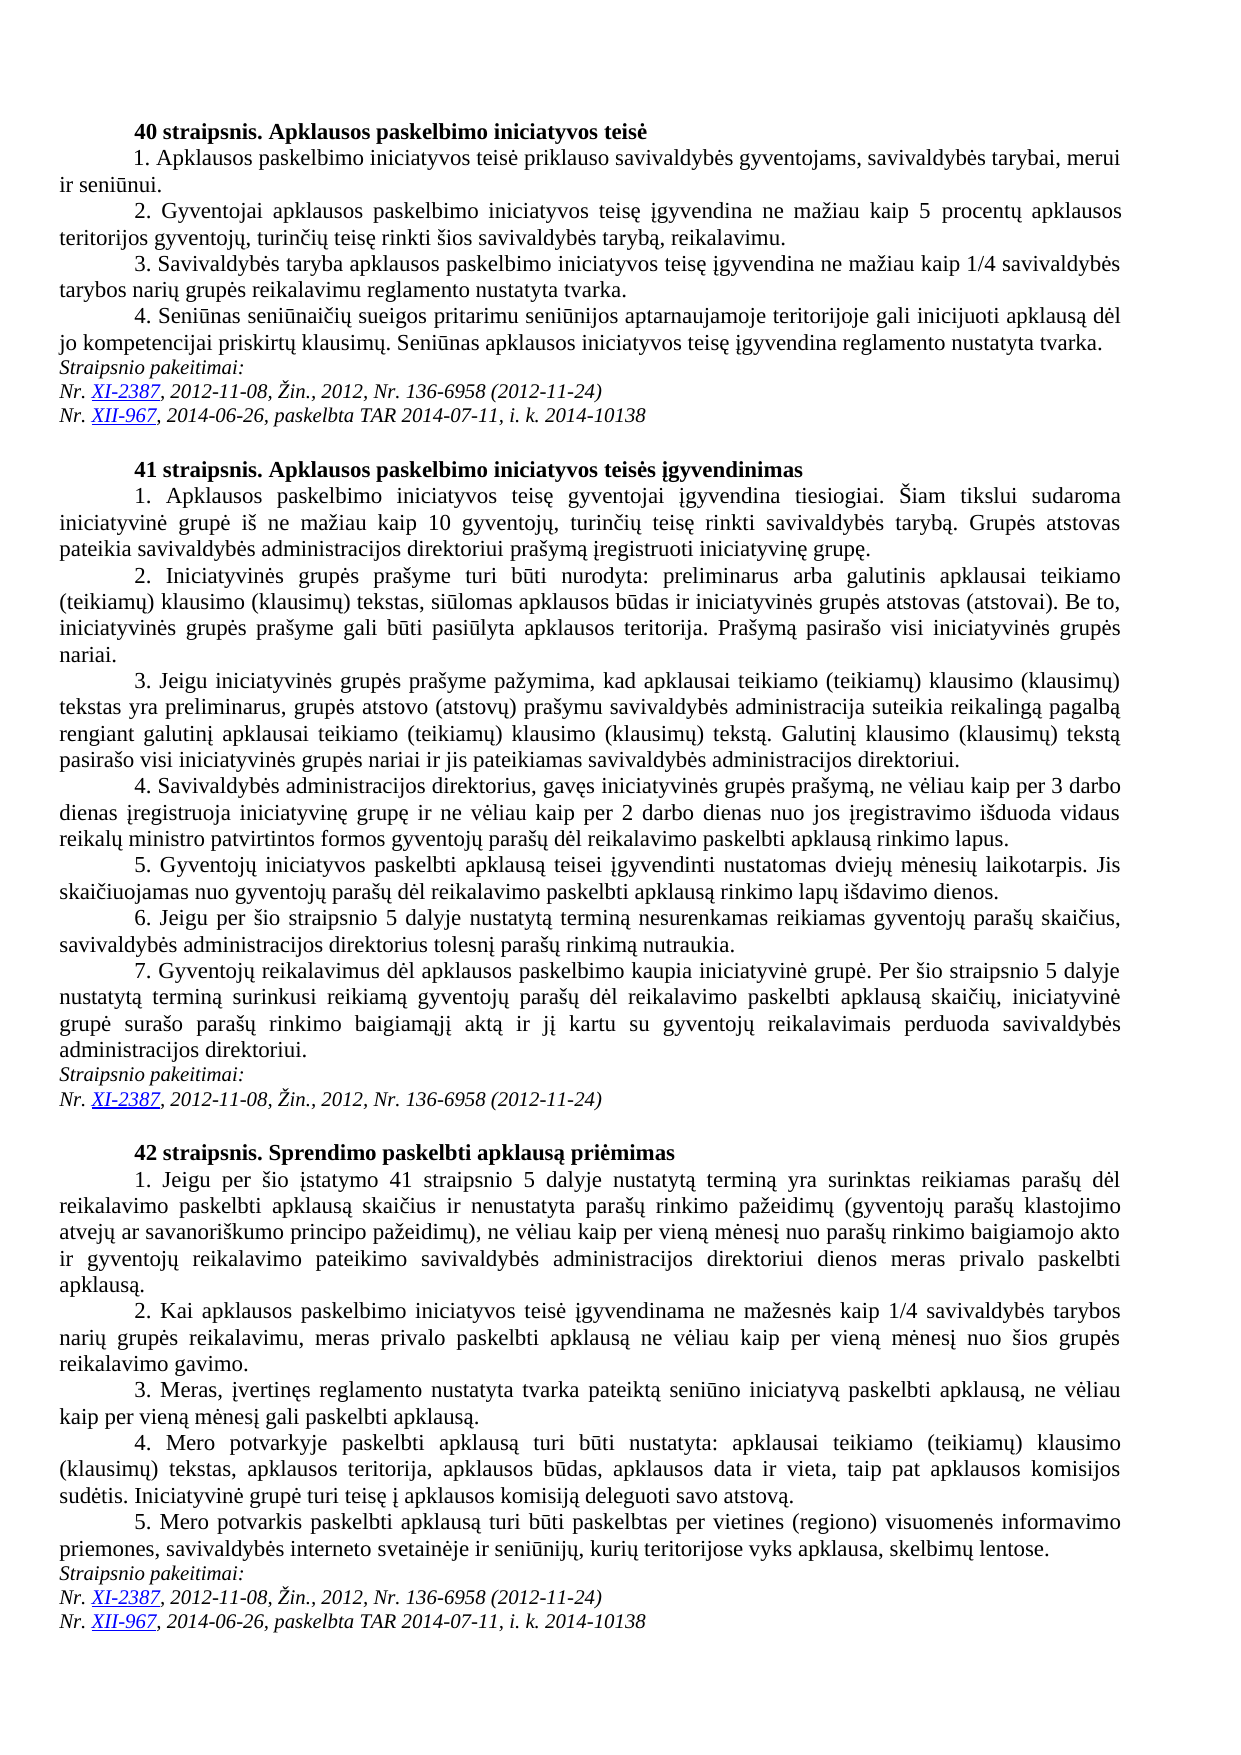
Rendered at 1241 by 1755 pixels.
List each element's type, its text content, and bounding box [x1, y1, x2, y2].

text 2. Gyventojai apklausos paskelbimo iniciatyvos teisę įgyvendina ne mažiau kaip 5 procentų apklausos teritorijos gyventojų, turinčių teisę rinkti šios savivaldybės tarybą, reikalavimu. [59, 197, 1122, 250]
text 4. Seniūnas seniūnaičių sueigos pritarimu seniūnijos aptarnaujamoje teritorijoje gali inicijuoti apklausą dėl jo kompetencijai priskirtų klausimų. Seniūnas apklausos iniciatyvos teisę įgyvendina reglamento nustatyta tvarka. [59, 303, 1122, 355]
text 3. Savivaldybės taryba apklausos paskelbimo iniciatyvos teisę įgyvendina ne mažiau kaip 1/4 savivaldybės tarybos narių grupės reikalavimu reglamento nustatyta tvarka. [59, 250, 1122, 303]
text 1. Apklausos paskelbimo iniciatyvos teisę gyventojai įgyvendina tiesiogiai. Šiam tikslui sudaroma iniciatyvinė grupė iš ne mažiau kaip 10 gyventojų, turinčių teisę rinkti savivaldybės tarybą. Grupės atstovas pateikia savivaldybės administracijos direktoriui prašymą įregistruoti iniciatyvinę grupę. [59, 483, 1122, 562]
text 2. Iniciatyvinės grupės prašyme turi būti nurodyta: preliminarus arba galutinis apklausai teikiamo (teikiamų) klausimo (klausimų) tekstas, siūlomas apklausos būdas ir iniciatyvinės grupės atstovas (atstovai). Be to, iniciatyvinės grupės prašyme gali būti pasiūlyta apklausos teritorija. Prašymą pasirašo visi iniciatyvinės grupės nariai. [59, 562, 1122, 667]
text 5. Mero potvarkis paskelbti apklausą turi būti paskelbtas per vietines (regiono) visuomenės informavimo priemones, savivaldybės interneto svetainėje ir seniūnijų, kurių teritorijose vyks apklausa, skelbimų lentose. [59, 1508, 1122, 1561]
text Nr. XII-967, 2014-06-26, paskelbta TAR 2014-07-11, i. k. 2014-10138 [59, 403, 1122, 427]
text 1. Jeigu per šio įstatymo 41 straipsnio 5 dalyje nustatytą terminą yra surinktas reikiamas parašų dėl reikalavimo paskelbti apklausą skaičius ir nenustatyta parašų rinkimo pažeidimų (gyventojų parašų klastojimo atvejų ar savanoriškumo principo pažeidimų), ne vėliau kaip per vieną mėnesį nuo parašų rinkimo baigiamojo akto ir gyventojų reikalavimo pateikimo savivaldybės administracijos direktoriui dienos meras privalo paskelbti apklausą. [59, 1166, 1122, 1297]
text Nr. XI-2387, 2012-11-08, Žin., 2012, Nr. 136-6958 (2012-11-24) [59, 1585, 1122, 1609]
text Straipsnio pakeitimai: [59, 1062, 1122, 1086]
text 5. Gyventojų iniciatyvos paskelbti apklausą teisei įgyvendinti nustatomas dviejų mėnesių laikotarpis. Jis skaičiuojamas nuo gyventojų parašų dėl reikalavimo paskelbti apklausą rinkimo lapų išdavimo dienos. [59, 852, 1122, 904]
text Nr. XI-2387, 2012-11-08, Žin., 2012, Nr. 136-6958 (2012-11-24) [59, 379, 1122, 403]
text 7. Gyventojų reikalavimus dėl apklausos paskelbimo kaupia iniciatyvinė grupė. Per šio straipsnio 5 dalyje nustatytą terminą surinkusi reikiamą gyventojų parašų dėl reikalavimo paskelbti apklausą skaičių, iniciatyvinė grupė surašo parašų rinkimo baigiamąjį aktą ir jį kartu su gyventojų reikalavimais perduoda savivaldybės administracijos direktoriui. [59, 957, 1122, 1062]
text Straipsnio pakeitimai: [59, 355, 1122, 379]
text 42 straipsnis. Sprendimo paskelbti apklausą priėmimas [59, 1139, 1122, 1166]
text 2. Kai apklausos paskelbimo iniciatyvos teisė įgyvendinama ne mažesnės kaip 1/4 savivaldybės tarybos narių grupės reikalavimu, meras privalo paskelbti apklausą ne vėliau kaip per vieną mėnesį nuo šios grupės reikalavimo gavimo. [59, 1297, 1122, 1376]
text 4. Mero potvarkyje paskelbti apklausą turi būti nustatyta: apklausai teikiamo (teikiamų) klausimo (klausimų) tekstas, apklausos teritorija, apklausos būdas, apklausos data ir vieta, taip pat apklausos komisijos sudėtis. Iniciatyvinė grupė turi teisę į apklausos komisiją deleguoti savo atstovą. [59, 1429, 1122, 1508]
text 40 straipsnis. Apklausos paskelbimo iniciatyvos teisė [59, 118, 1122, 144]
text Straipsnio pakeitimai: [59, 1561, 1122, 1585]
text 3. Jeigu iniciatyvinės grupės prašyme pažymima, kad apklausai teikiamo (teikiamų) klausimo (klausimų) tekstas yra preliminarus, grupės atstovo (atstovų) prašymu savivaldybės administracija suteikia reikalingą pagalbą rengiant galutinį apklausai teikiamo (teikiamų) klausimo (klausimų) tekstą. Galutinį klausimo (klausimų) tekstą pasirašo visi iniciatyvinės grupės nariai ir jis pateikiamas savivaldybės administracijos direktoriui. [59, 667, 1122, 772]
text 3. Meras, įvertinęs reglamento nustatyta tvarka pateiktą seniūno iniciatyvą paskelbti apklausą, ne vėliau kaip per vieną mėnesį gali paskelbti apklausą. [59, 1376, 1122, 1429]
text 4. Savivaldybės administracijos direktorius, gavęs iniciatyvinės grupės prašymą, ne vėliau kaip per 3 darbo dienas įregistruoja iniciatyvinę grupę ir ne vėliau kaip per 2 darbo dienas nuo jos įregistravimo išduoda vidaus reikalų ministro patvirtintos formos gyventojų parašų dėl reikalavimo paskelbti apklausą rinkimo lapus. [59, 772, 1122, 852]
text 41 straipsnis. Apklausos paskelbimo iniciatyvos teisės įgyvendinimas [59, 456, 1122, 483]
text Nr. XI-2387, 2012-11-08, Žin., 2012, Nr. 136-6958 (2012-11-24) [59, 1086, 1122, 1111]
text 6. Jeigu per šio straipsnio 5 dalyje nustatytą terminą nesurenkamas reikiamas gyventojų parašų skaičius, savivaldybės administracijos direktorius tolesnį parašų rinkimą nutraukia. [59, 904, 1122, 957]
text Nr. XII-967, 2014-06-26, paskelbta TAR 2014-07-11, i. k. 2014-10138 [59, 1609, 1122, 1633]
text 1. Apklausos paskelbimo iniciatyvos teisė priklauso savivaldybės gyventojams, savivaldybės tarybai, merui ir seniūnui. [59, 144, 1122, 197]
